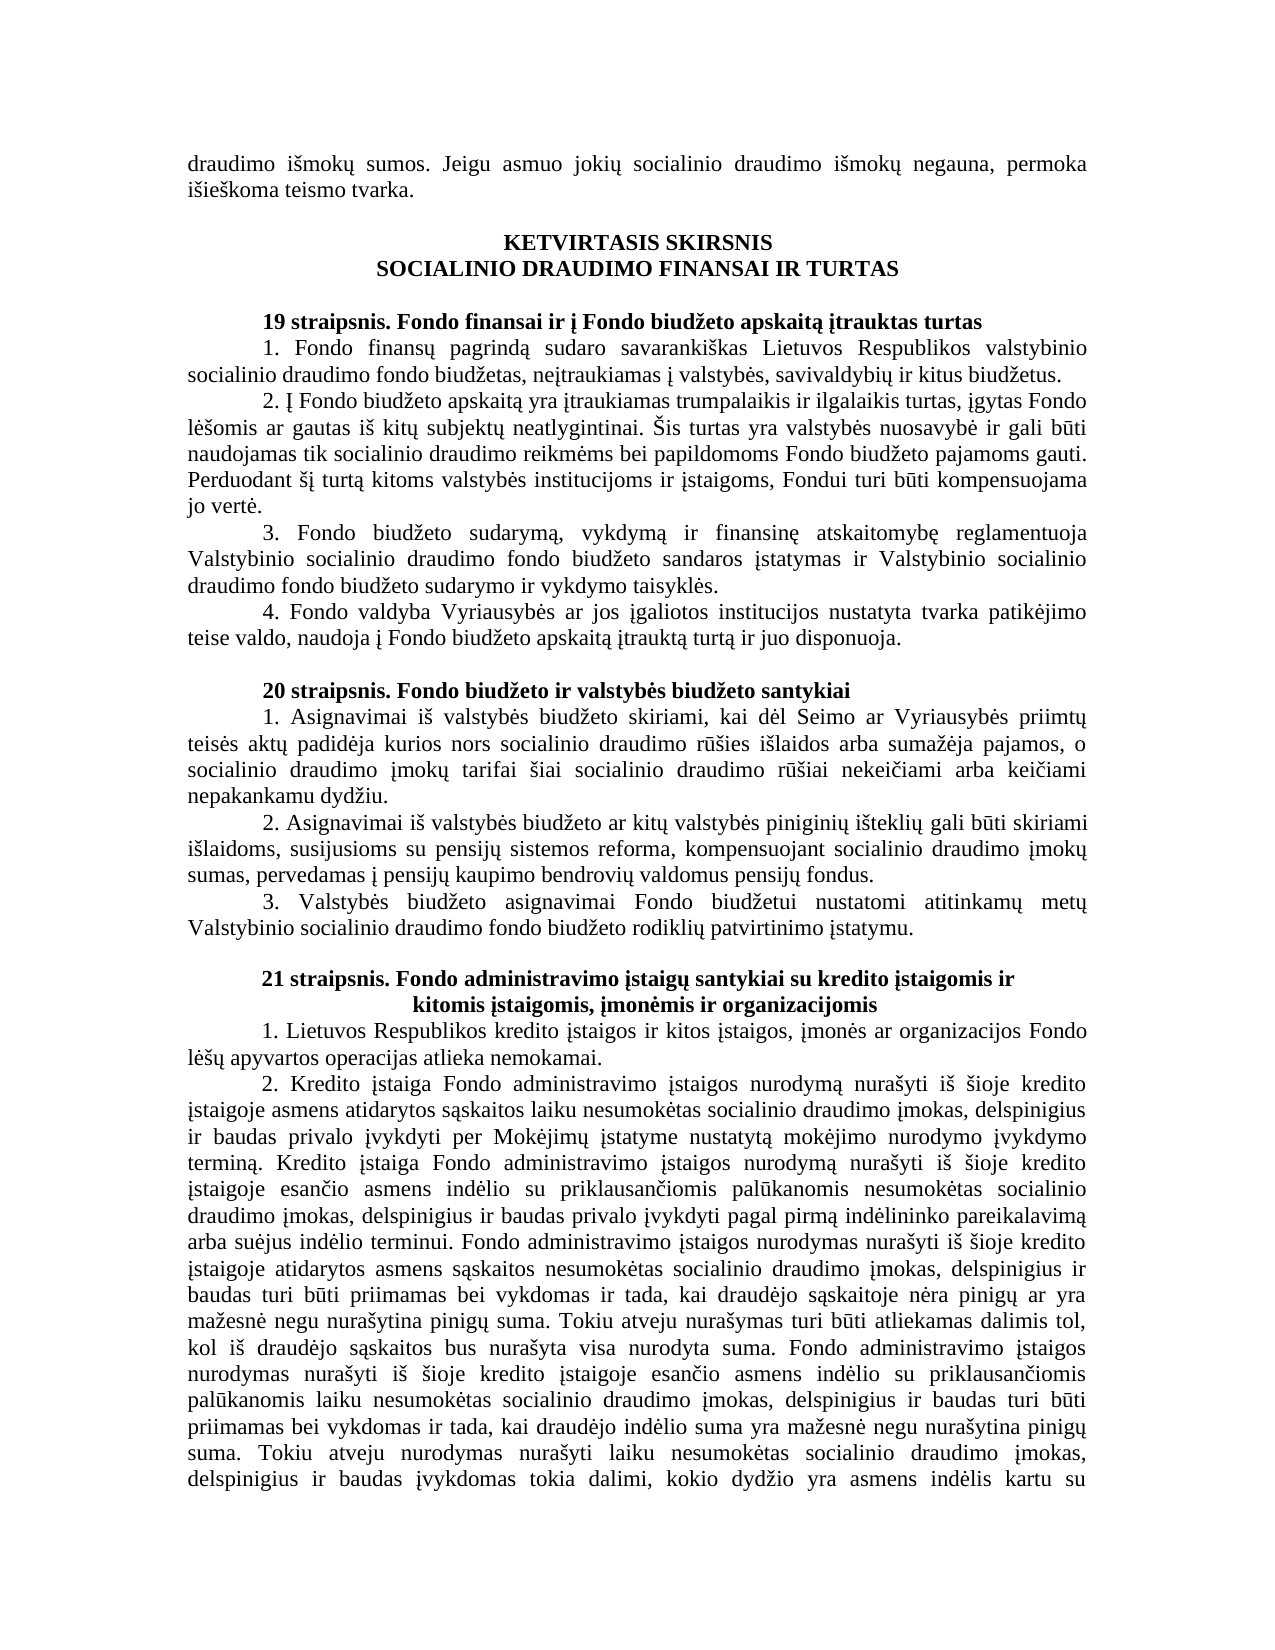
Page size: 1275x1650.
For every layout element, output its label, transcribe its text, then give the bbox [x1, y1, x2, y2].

text 21 straipsnis. Fondo administravimo įstaigų santykiai su kredito įstaigomis ir [187, 965, 1087, 991]
text KETVIRTASIS SKIRSNIS [187, 229, 1088, 255]
text 3. Valstybės biudžeto asignavimai Fondo biudžetui nustatomi atitinkamų metų Valstybinio socialinio draudimo fondo biudžeto rodiklių patvirtinimo įstatymu. [187, 888, 1088, 941]
text 3. Fondo biudžeto sudarymą, vykdymą ir finansinę atskaitomybę reglamentuoja Valstybinio socialinio draudimo fondo biudžeto sandaros įstatymas ir Valstybinio socialinio draudimo fondo biudžeto sudarymo ir vykdymo taisyklės. [187, 519, 1088, 598]
text 20 straipsnis. Fondo biudžeto ir valstybės biudžeto santykiai [187, 677, 1088, 703]
text 2. Į Fondo biudžeto apskaitą yra įtraukiamas trumpalaikis ir ilgalaikis turtas, įgytas Fondo lėšomis ar gautas iš kitų subjektų neatlygintinai. Šis turtas yra valstybės nuosavybė ir gali būti naudojamas tik socialinio draudimo reikmėms bei papildomoms Fondo biudžeto pajamoms gauti. Perduodant šį turtą kitoms valstybės institucijoms ir įstaigoms, Fondui turi būti kompensuojama jo vertė. [187, 387, 1088, 519]
text kitomis įstaigomis, įmonėmis ir organizacijomis [337, 991, 1087, 1017]
text 2. Asignavimai iš valstybės biudžeto ar kitų valstybės piniginių išteklių gali būti skiriami išlaidoms, susijusioms su pensijų sistemos reforma, kompensuojant socialinio draudimo įmokų sumas, pervedamas į pensijų kaupimo bendrovių valdomus pensijų fondus. [187, 809, 1088, 888]
subtitle Socialinio draudimo finansai ir turtas [187, 255, 1088, 282]
text 1. Lietuvos Respublikos kredito įstaigos ir kitos įstaigos, įmonės ar organizacijos Fondo lėšų apyvartos operacijas atlieka nemokamai. [187, 1017, 1087, 1070]
text 19 straipsnis. Fondo finansai ir į Fondo biudžeto apskaitą įtrauktas turtas [187, 308, 1088, 334]
text 2. Kredito įstaiga Fondo administravimo įstaigos nurodymą nurašyti iš šioje kredito įstaigoje asmens atidarytos sąskaitos laiku nesumokėtas socialinio draudimo įmokas, delspinigius ir baudas privalo įvykdyti per Mokėjimų įstatyme nustatytą mokėjimo nurodymo įvykdymo terminą. Kredito įstaiga Fondo administravimo įstaigos nurodymą nurašyti iš šioje kredito įstaigoje esančio asmens indėlio su priklausančiomis palūkanomis nesumokėtas socialinio draudimo įmokas, delspinigius ir baudas privalo įvykdyti pagal pirmą indėlininko pareikalavimą arba suėjus indėlio terminui. Fondo administravimo įstaigos nurodymas nurašyti iš šioje kredito įstaigoje atidarytos asmens sąskaitos nesumokėtas socialinio draudimo įmokas, delspinigius ir baudas turi būti priimamas bei vykdomas ir tada, kai draudėjo sąskaitoje nėra pinigų ar yra mažesnė negu nurašytina pinigų suma. Tokiu atveju nurašymas turi būti atliekamas dalimis tol, kol iš draudėjo sąskaitos bus nurašyta visa nurodyta suma. Fondo administravimo įstaigos nurodymas nurašyti iš šioje kredito įstaigoje esančio asmens indėlio su priklausančiomis palūkanomis laiku nesumokėtas socialinio draudimo įmokas, delspinigius ir baudas turi būti priimamas bei vykdomas ir tada, kai draudėjo indėlio suma yra mažesnė negu nurašytina pinigų suma. Tokiu atveju nurodymas nurašyti laiku nesumokėtas socialinio draudimo įmokas, delspinigius ir baudas įvykdomas tokia dalimi, kokio dydžio yra asmens indėlis kartu su [187, 1070, 1087, 1492]
text 1. Fondo finansų pagrindą sudaro savarankiškas Lietuvos Respublikos valstybinio socialinio draudimo fondo biudžetas, neįtraukiamas į valstybės, savivaldybių ir kitus biudžetus. [187, 334, 1088, 387]
text 1. Asignavimai iš valstybės biudžeto skiriami, kai dėl Seimo ar Vyriausybės priimtų teisės aktų padidėja kurios nors socialinio draudimo rūšies išlaidos arba sumažėja pajamos, o socialinio draudimo įmokų tarifai šiai socialinio draudimo rūšiai nekeičiami arba keičiami nepakankamu dydžiu. [187, 703, 1088, 809]
text 4. Fondo valdyba Vyriausybės ar jos įgaliotos institucijos nustatyta tvarka patikėjimo teise valdo, naudoja į Fondo biudžeto apskaitą įtrauktą turtą ir juo disponuoja. [187, 598, 1088, 651]
text draudimo išmokų sumos. Jeigu asmuo jokių socialinio draudimo išmokų negauna, permoka išieškoma teismo tvarka. [187, 150, 1088, 203]
